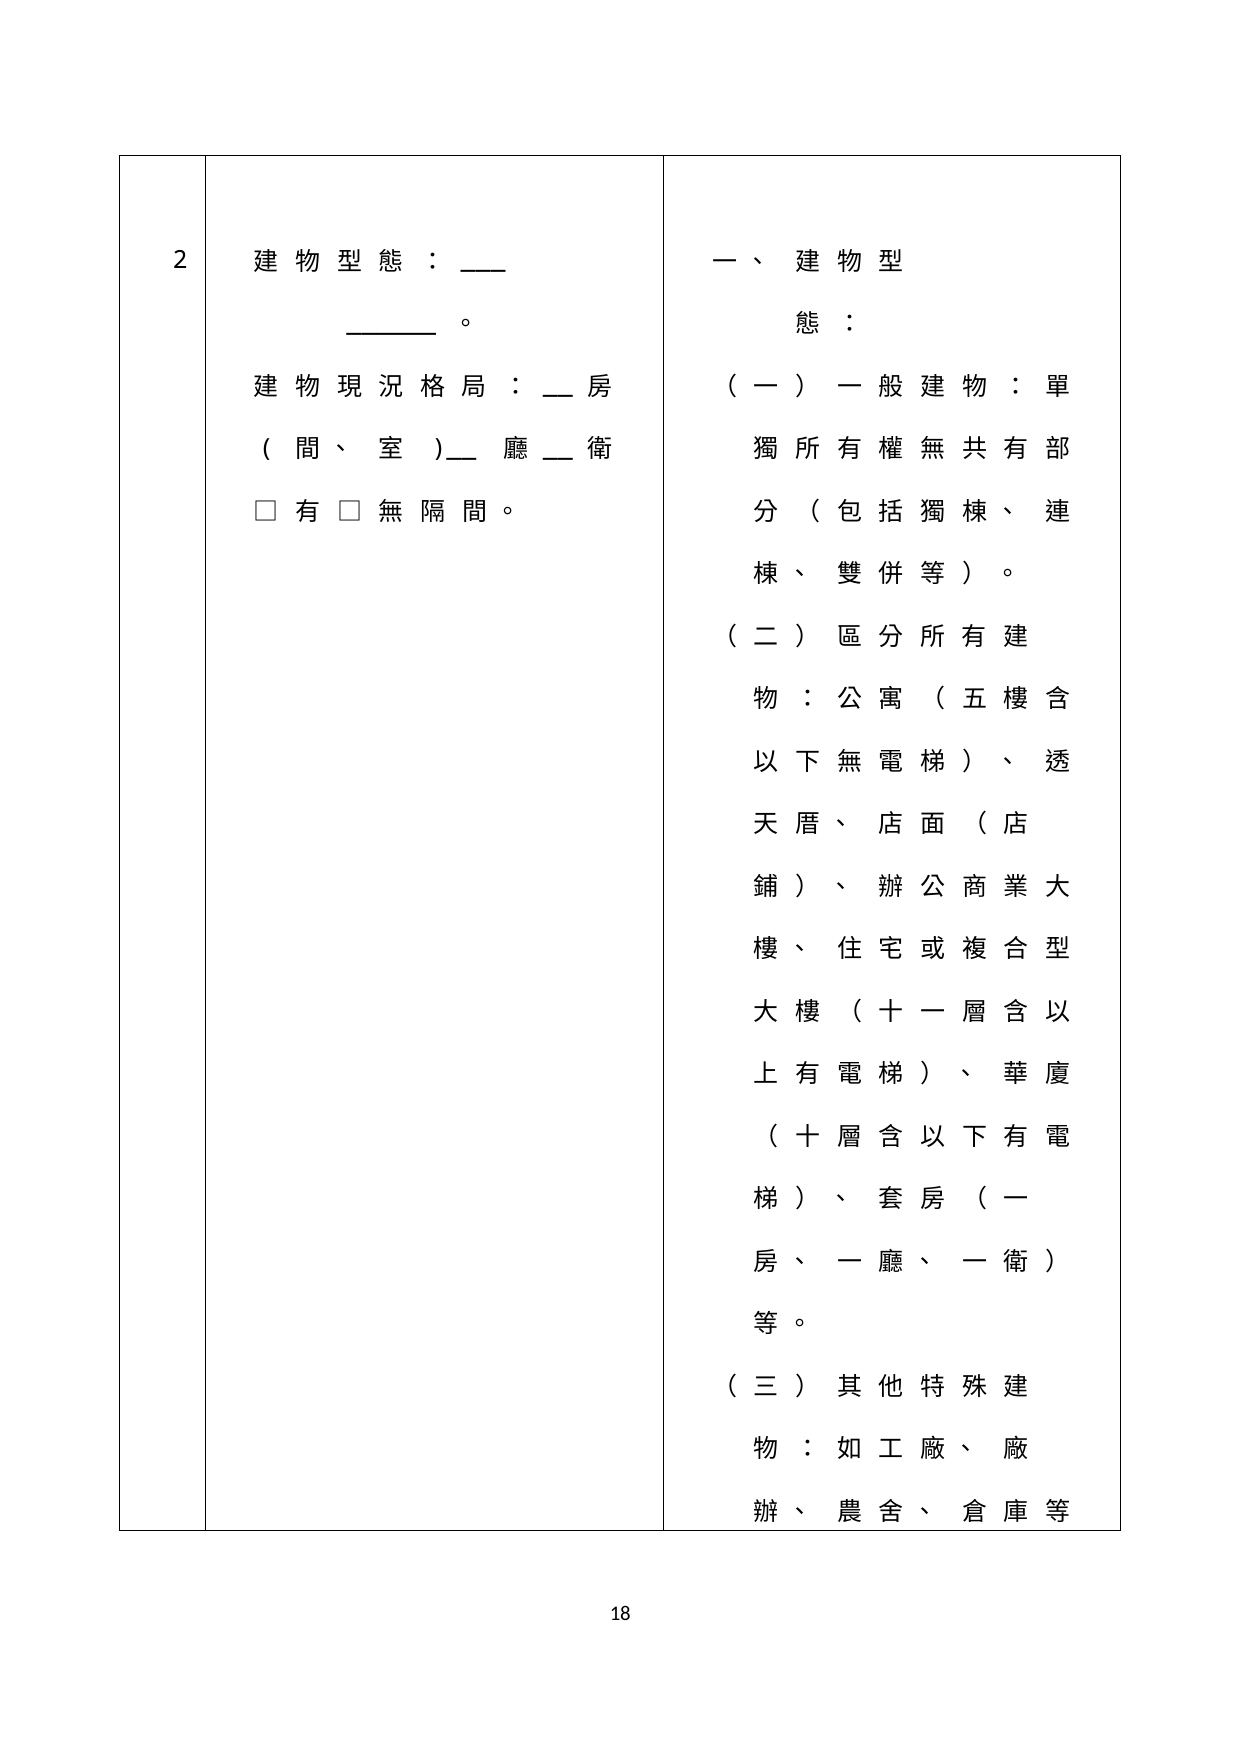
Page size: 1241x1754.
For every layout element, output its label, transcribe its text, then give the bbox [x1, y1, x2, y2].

table_cell 建物型態：_________。 建物現況格局：__房(間、室)__廳__衛□有□無隔間。 [206, 156, 663, 1530]
table_cell 一、建物型態： （一）一般建物：單獨所有權無共有部分（包括獨棟、連棟、雙併等）。 （二）區分所有建物：公寓（五樓含以下無電梯）、透天厝、店面（店鋪）、辦公商業大樓、住宅或複合型大樓（十一層含以上有電梯）、華廈（十層含以下有電梯）、套房（一房、一廳、一衛）等。 （三）其他特殊建物：如工廠、廠辦、農舍、倉庫等 [664, 156, 1120, 1530]
table_cell 2 [120, 156, 205, 1530]
